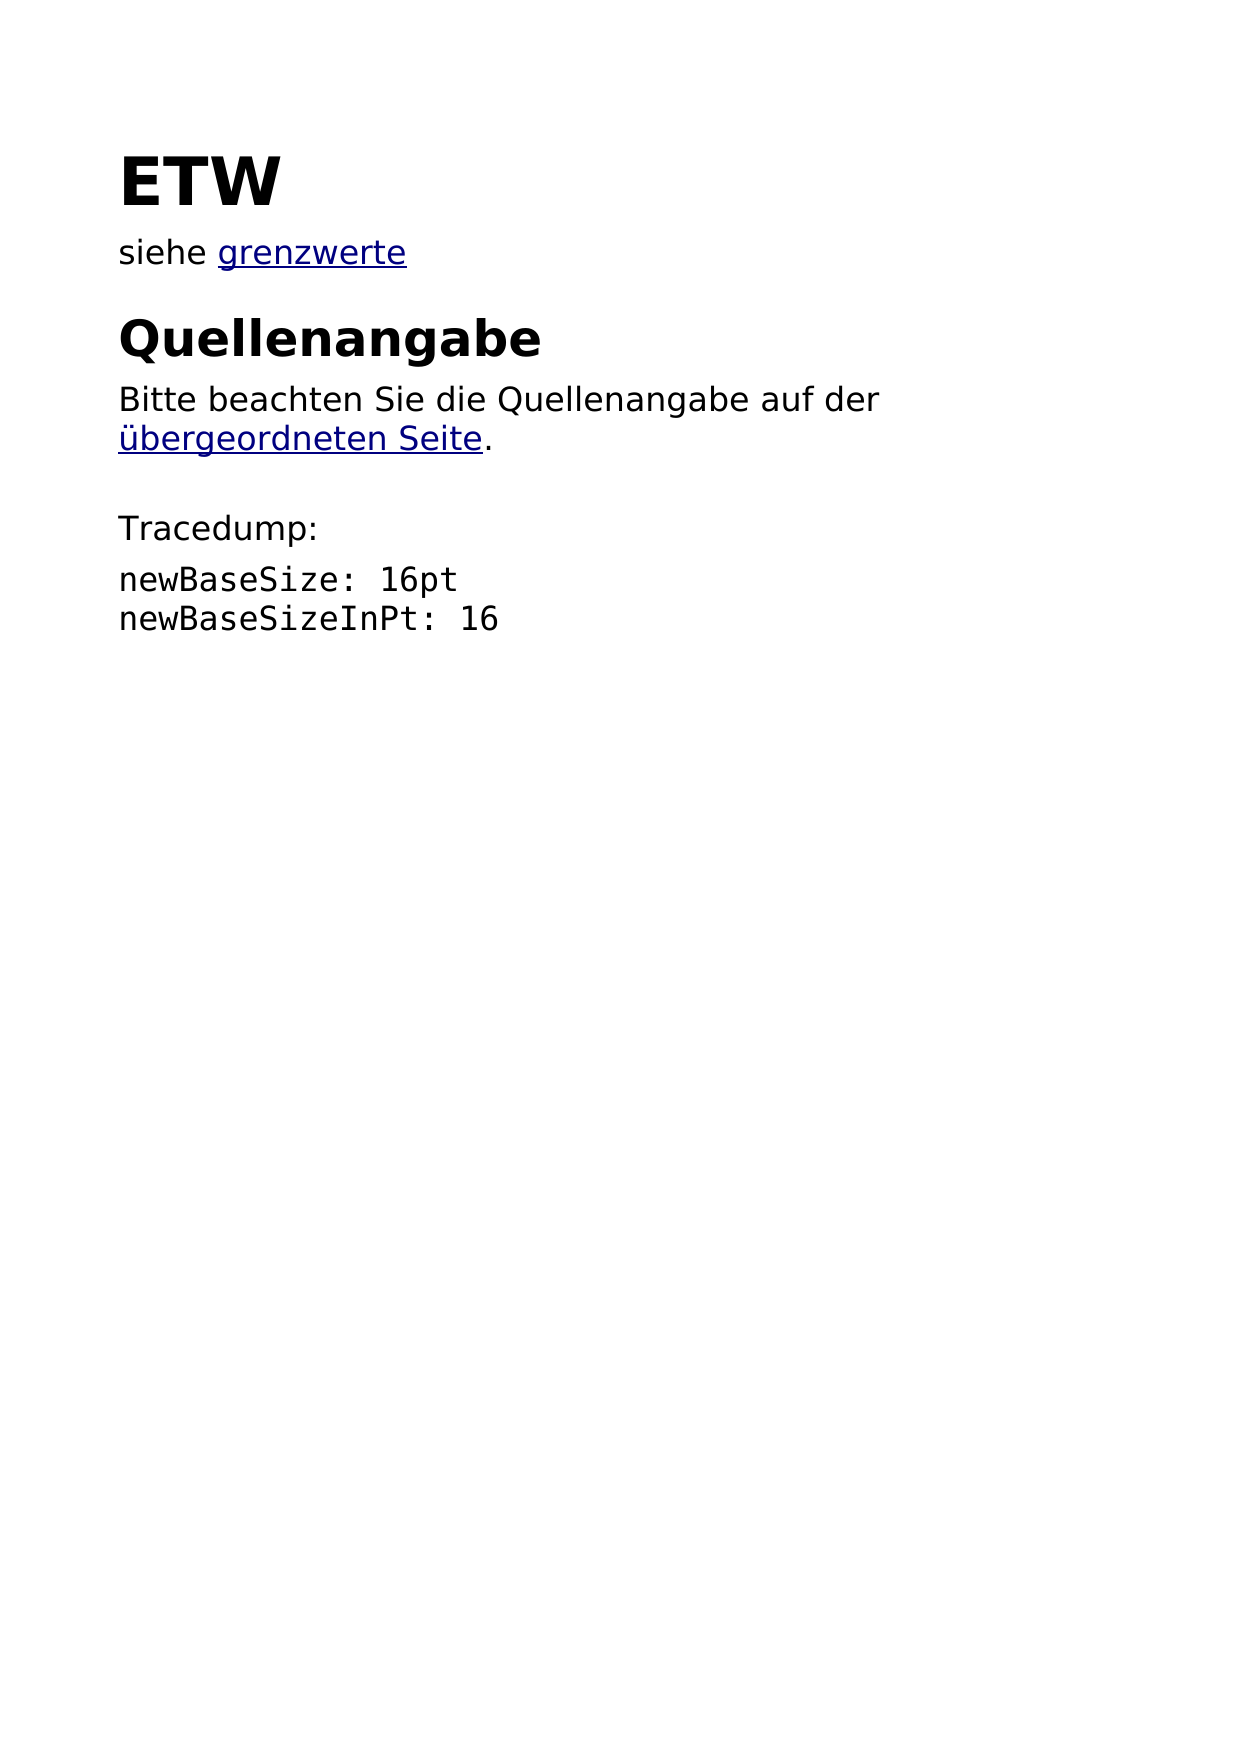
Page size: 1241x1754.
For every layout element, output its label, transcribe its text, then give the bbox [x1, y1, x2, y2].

text siehe grenzwerte [118, 233, 1122, 272]
text Bitte beachten Sie die Quellenangabe auf der übergeordneten Seite. [118, 380, 1122, 458]
text Tracedump: [118, 471, 1122, 548]
text newBaseSize: 16pt newBaseSizeInPt: 16 [118, 561, 1122, 638]
subtitle Quellenangabe [118, 309, 1122, 368]
subtitle ETW [118, 143, 1122, 221]
